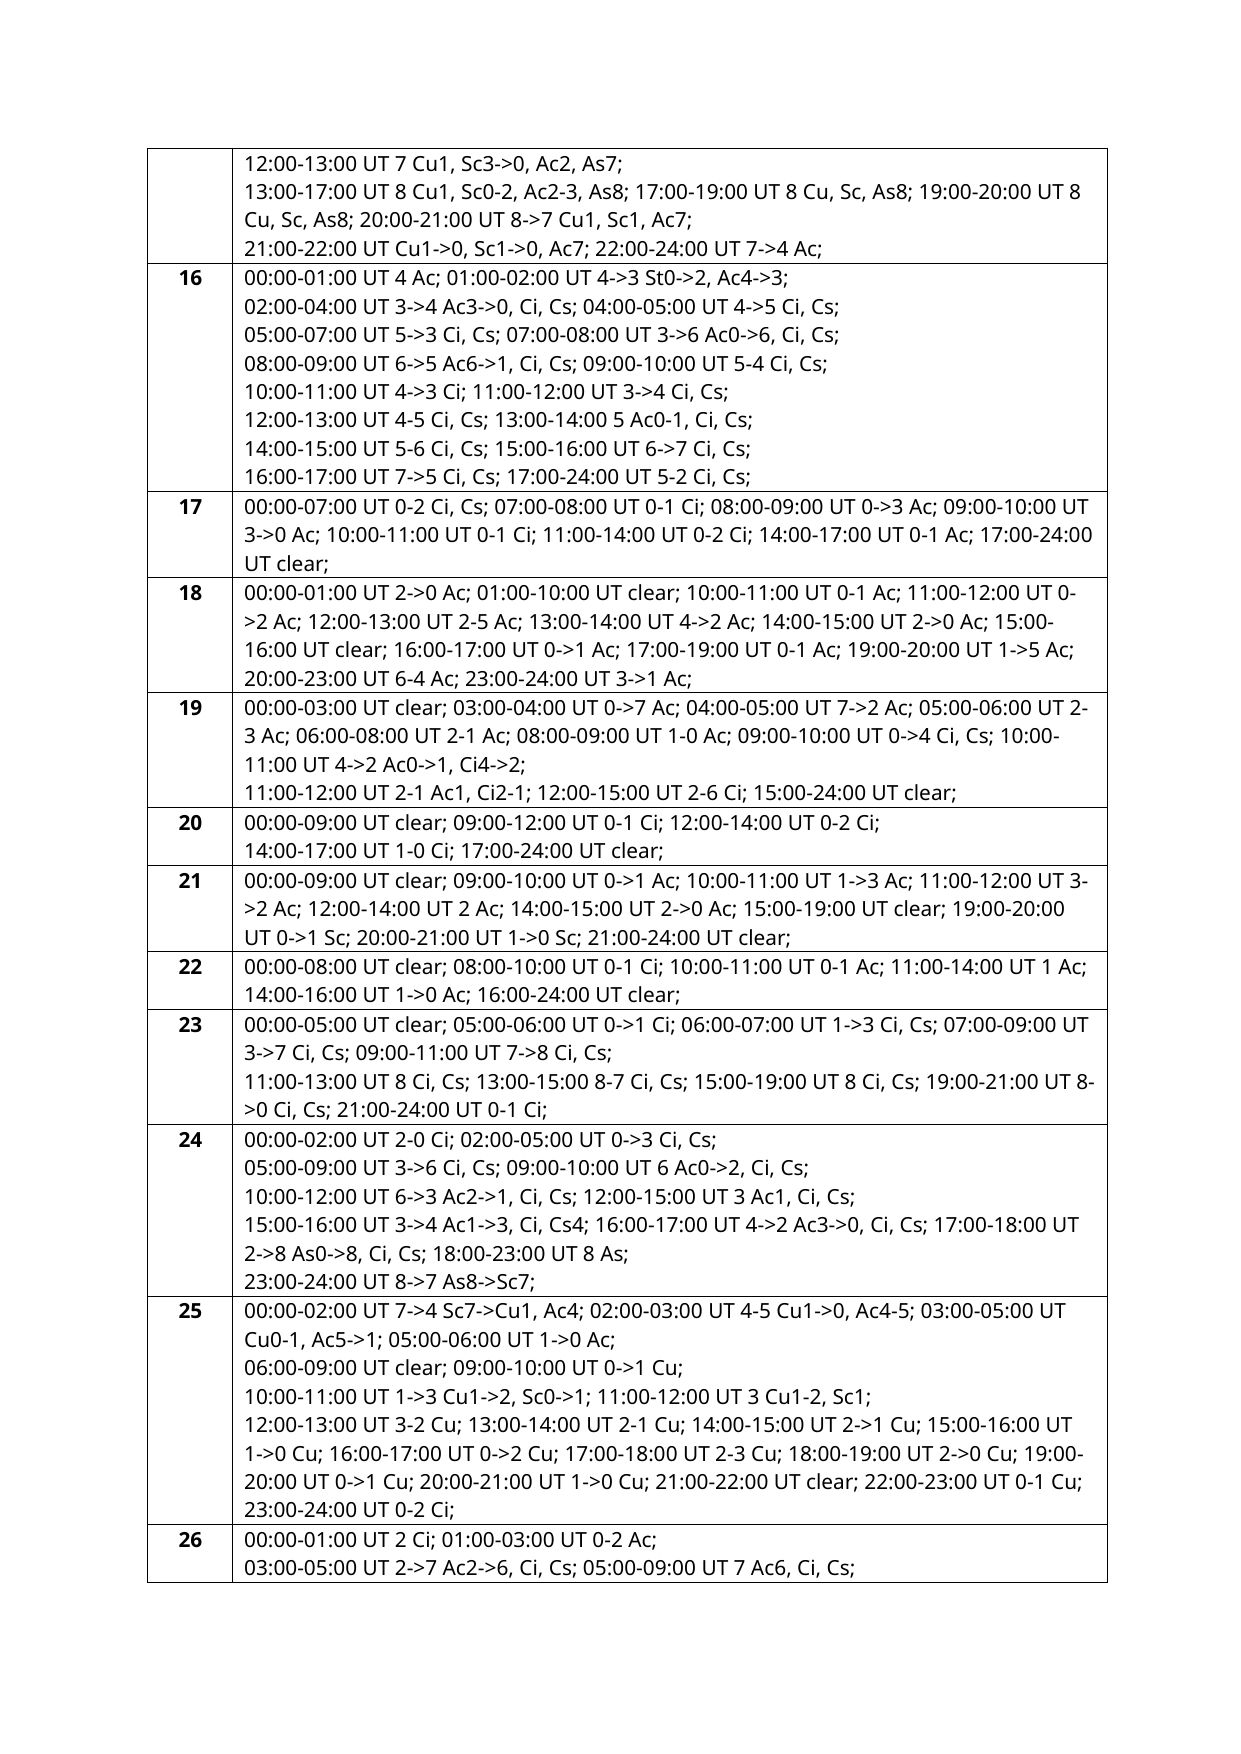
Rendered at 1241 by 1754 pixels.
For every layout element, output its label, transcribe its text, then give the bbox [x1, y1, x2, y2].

table_cell 00:00-09:00 UT clear; 09:00-10:00 UT 0->1 Ac; 10:00-11:00 UT 1->3 Ac; 11:00-12:00 UT 3->2 Ac; 12:00-14:00 UT 2 Ac; 14:00-15:00 UT 2->0 Ac; 15:00-19:00 UT clear; 19:00-20:00 UT 0->1 Sc; 20:00-21:00 UT 1->0 Sc; 21:00-24:00 UT clear; [233, 866, 1107, 951]
table_cell 00:00-05:00 UT clear; 05:00-06:00 UT 0->1 Ci; 06:00-07:00 UT 1->3 Ci, Cs; 07:00-09:00 UT 3->7 Ci, Cs; 09:00-11:00 UT 7->8 Ci, Cs; 11:00-13:00 UT 8 Ci, Cs; 13:00-15:00 8-7 Ci, Cs; 15:00-19:00 UT 8 Ci, Cs; 19:00-21:00 UT 8->0 Ci, Cs; 21:00-24:00 UT 0-1 Ci; [233, 1010, 1107, 1124]
table_cell 00:00-09:00 UT clear; 09:00-12:00 UT 0-1 Ci; 12:00-14:00 UT 0-2 Ci; 14:00-17:00 UT 1-0 Ci; 17:00-24:00 UT clear; [233, 808, 1107, 865]
table_cell 25 [148, 1297, 232, 1524]
table_cell 00:00-01:00 UT 4 Ac; 01:00-02:00 UT 4->3 St0->2, Ac4->3; 02:00-04:00 UT 3->4 Ac3->0, Ci, Cs; 04:00-05:00 UT 4->5 Ci, Cs; 05:00-07:00 UT 5->3 Ci, Cs; 07:00-08:00 UT 3->6 Ac0->6, Ci, Cs; 08:00-09:00 UT 6->5 Ac6->1, Ci, Cs; 09:00-10:00 UT 5-4 Ci, Cs; 10:00-11:00 UT 4->3 Ci; 11:00-12:00 UT 3->4 Ci, Cs; 12:00-13:00 UT 4-5 Ci, Cs; 13:00-14:00 5 Ac0-1, Ci, Cs; 14:00-15:00 UT 5-6 Ci, Cs; 15:00-16:00 UT 6->7 Ci, Cs; 16:00-17:00 UT 7->5 Ci, Cs; 17:00-24:00 UT 5-2 Ci, Cs; [233, 264, 1107, 491]
table_cell 00:00-08:00 UT clear; 08:00-10:00 UT 0-1 Ci; 10:00-11:00 UT 0-1 Ac; 11:00-14:00 UT 1 Ac; 14:00-16:00 UT 1->0 Ac; 16:00-24:00 UT clear; [233, 952, 1107, 1009]
table_cell 16 [148, 264, 232, 491]
table_cell 20 [148, 808, 232, 865]
table_cell 00:00-01:00 UT 2 Ci; 01:00-03:00 UT 0-2 Ac; 03:00-05:00 UT 2->7 Ac2->6, Ci, Cs; 05:00-09:00 UT 7 Ac6, Ci, Cs; [233, 1525, 1107, 1582]
table_cell 23 [148, 1010, 232, 1124]
table_cell 19 [148, 693, 232, 807]
table_cell 26 [148, 1525, 232, 1582]
table_cell 00:00-02:00 UT 7->4 Sc7->Cu1, Ac4; 02:00-03:00 UT 4-5 Cu1->0, Ac4-5; 03:00-05:00 UT Cu0-1, Ac5->1; 05:00-06:00 UT 1->0 Ac; 06:00-09:00 UT clear; 09:00-10:00 UT 0->1 Cu; 10:00-11:00 UT 1->3 Cu1->2, Sc0->1; 11:00-12:00 UT 3 Cu1-2, Sc1; 12:00-13:00 UT 3-2 Cu; 13:00-14:00 UT 2-1 Cu; 14:00-15:00 UT 2->1 Cu; 15:00-16:00 UT 1->0 Cu; 16:00-17:00 UT 0->2 Cu; 17:00-18:00 UT 2-3 Cu; 18:00-19:00 UT 2->0 Cu; 19:00-20:00 UT 0->1 Cu; 20:00-21:00 UT 1->0 Cu; 21:00-22:00 UT clear; 22:00-23:00 UT 0-1 Cu; 23:00-24:00 UT 0-2 Ci; [233, 1297, 1107, 1524]
table_cell [148, 149, 232, 262]
table_cell 00:00-07:00 UT 0-2 Ci, Cs; 07:00-08:00 UT 0-1 Ci; 08:00-09:00 UT 0->3 Ac; 09:00-10:00 UT 3->0 Ac; 10:00-11:00 UT 0-1 Ci; 11:00-14:00 UT 0-2 Ci; 14:00-17:00 UT 0-1 Ac; 17:00-24:00 UT clear; [233, 492, 1107, 577]
table_cell 12:00-13:00 UT 7 Cu1, Sc3->0, Ac2, As7; 13:00-17:00 UT 8 Cu1, Sc0-2, Ac2-3, As8; 17:00-19:00 UT 8 Cu, Sc, As8; 19:00-20:00 UT 8 Cu, Sc, As8; 20:00-21:00 UT 8->7 Cu1, Sc1, Ac7; 21:00-22:00 UT Cu1->0, Sc1->0, Ac7; 22:00-24:00 UT 7->4 Ac; [233, 149, 1107, 262]
table_cell 21 [148, 866, 232, 951]
table_cell 00:00-01:00 UT 2->0 Ac; 01:00-10:00 UT clear; 10:00-11:00 UT 0-1 Ac; 11:00-12:00 UT 0->2 Ac; 12:00-13:00 UT 2-5 Ac; 13:00-14:00 UT 4->2 Ac; 14:00-15:00 UT 2->0 Ac; 15:00-16:00 UT clear; 16:00-17:00 UT 0->1 Ac; 17:00-19:00 UT 0-1 Ac; 19:00-20:00 UT 1->5 Ac; 20:00-23:00 UT 6-4 Ac; 23:00-24:00 UT 3->1 Ac; [233, 578, 1107, 692]
table_cell 18 [148, 578, 232, 692]
table_cell 17 [148, 492, 232, 577]
table_cell 00:00-02:00 UT 2-0 Ci; 02:00-05:00 UT 0->3 Ci, Cs; 05:00-09:00 UT 3->6 Ci, Cs; 09:00-10:00 UT 6 Ac0->2, Ci, Cs; 10:00-12:00 UT 6->3 Ac2->1, Ci, Cs; 12:00-15:00 UT 3 Ac1, Ci, Cs; 15:00-16:00 UT 3->4 Ac1->3, Ci, Cs4; 16:00-17:00 UT 4->2 Ac3->0, Ci, Cs; 17:00-18:00 UT 2->8 As0->8, Ci, Cs; 18:00-23:00 UT 8 As; 23:00-24:00 UT 8->7 As8->Sc7; [233, 1125, 1107, 1296]
table_cell 24 [148, 1125, 232, 1296]
table_cell 00:00-03:00 UT clear; 03:00-04:00 UT 0->7 Ac; 04:00-05:00 UT 7->2 Ac; 05:00-06:00 UT 2-3 Ac; 06:00-08:00 UT 2-1 Ac; 08:00-09:00 UT 1-0 Ac; 09:00-10:00 UT 0->4 Ci, Cs; 10:00-11:00 UT 4->2 Ac0->1, Ci4->2; 11:00-12:00 UT 2-1 Ac1, Ci2-1; 12:00-15:00 UT 2-6 Ci; 15:00-24:00 UT clear; [233, 693, 1107, 807]
table_cell 22 [148, 952, 232, 1009]
